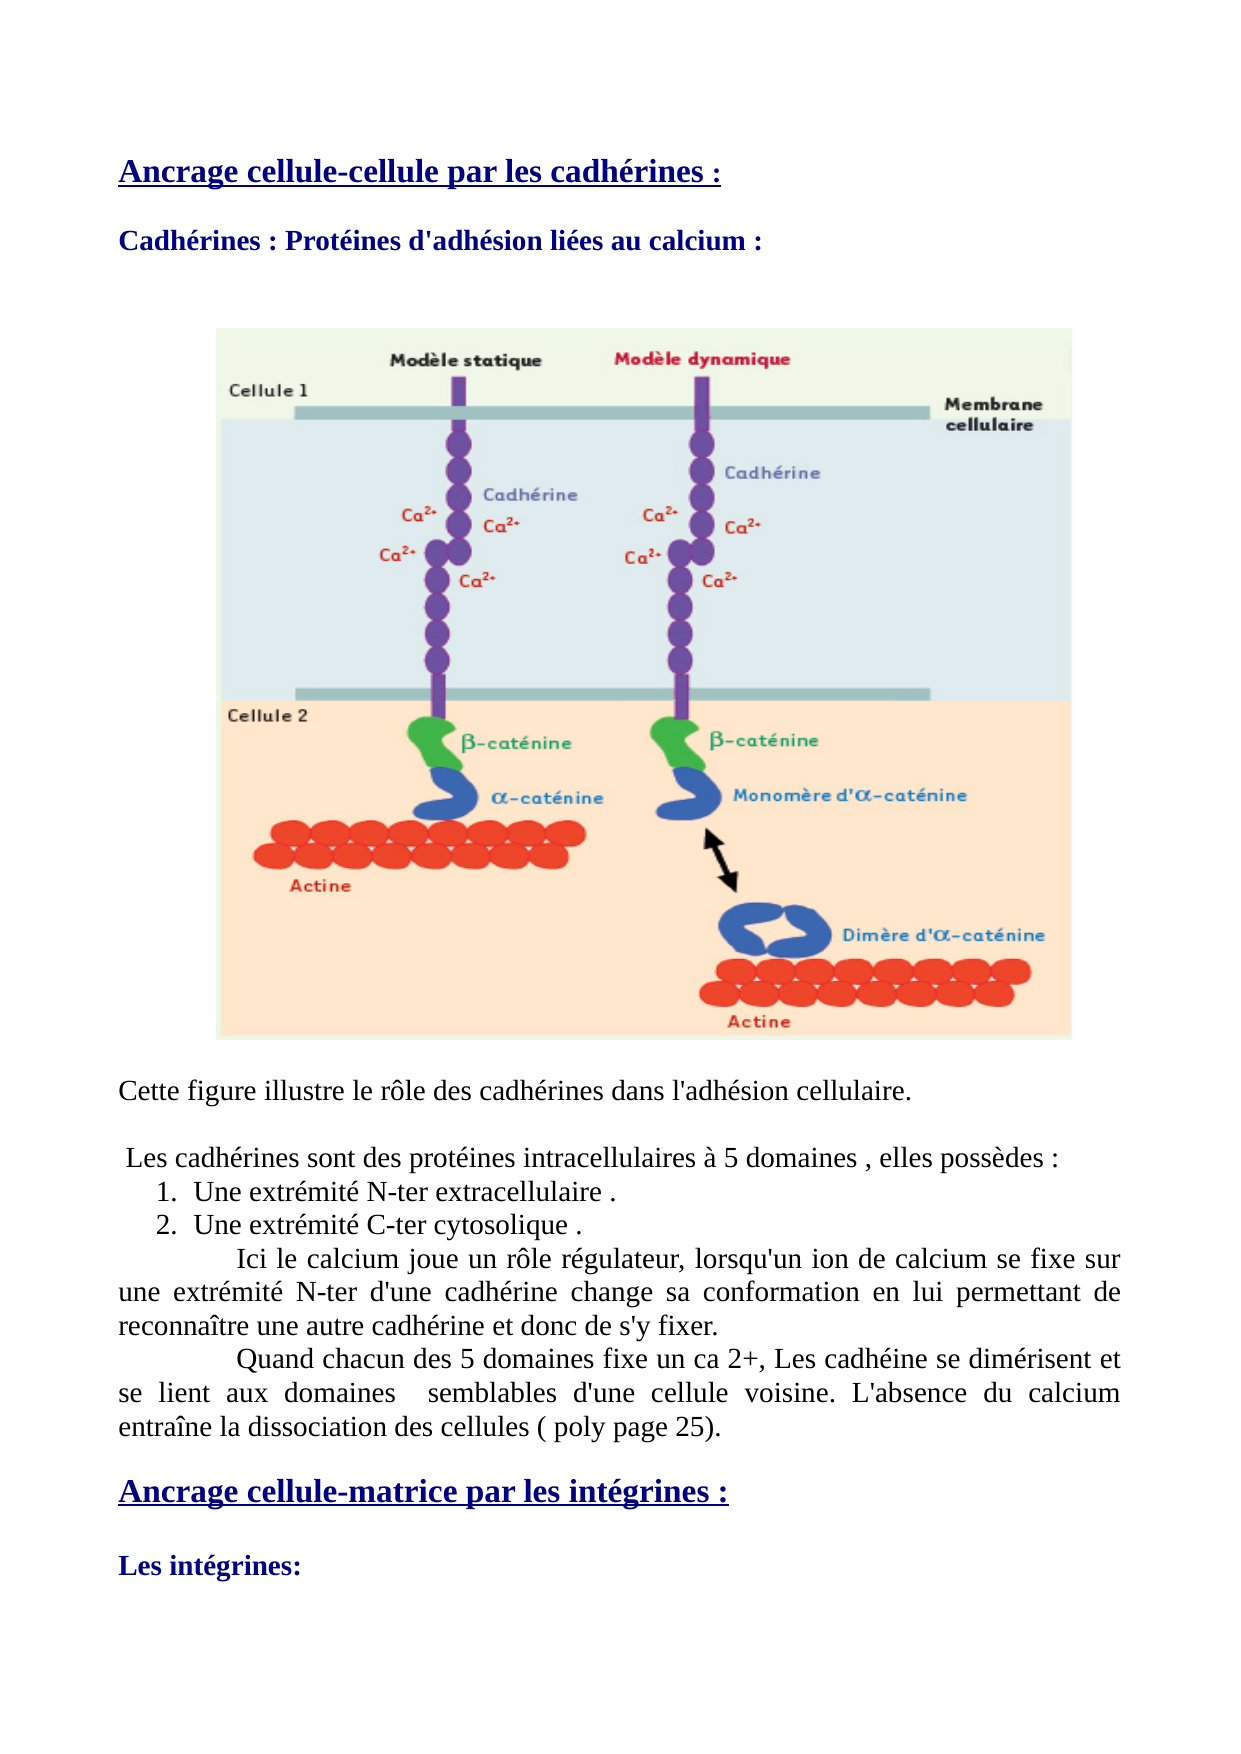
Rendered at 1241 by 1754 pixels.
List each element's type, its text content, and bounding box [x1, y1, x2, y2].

text Les cadhérines sont des protéines intracellulaires à 5 domaines , elles possèdes : [118, 1140, 1122, 1174]
text Les intégrines: [118, 1548, 1122, 1581]
text Quand chacun des 5 domaines fixe un ca 2+, Les cadhéine se dimérisent et se lient aux domaines semblables d'une cellule voisine. L'absence du calcium entraîne la dissociation des cellules ( poly page 25). [118, 1342, 1122, 1442]
text Ancrage cellule-matrice par les intégrines : [118, 1471, 1122, 1509]
list Une extrémité C-ter cytosolique . [156, 1207, 1122, 1241]
list Une extrémité N-ter extracellulaire . [156, 1174, 1122, 1207]
text Ici le calcium joue un rôle régulateur, lorsqu'un ion de calcium se fixe sur une extrémité N-ter d'une cadhérine change sa conformation en lui permettant de reconnaître une autre cadhérine et donc de s'y fixer. [118, 1241, 1122, 1342]
picture [216, 328, 1073, 1040]
text Ancrage cellule-cellule par les cadhérines : [118, 152, 1122, 190]
text Cette figure illustre le rôle des cadhérines dans l'adhésion cellulaire. [118, 1073, 1122, 1107]
text Cadhérines : Protéines d'adhésion liées au calcium : [118, 223, 1122, 257]
